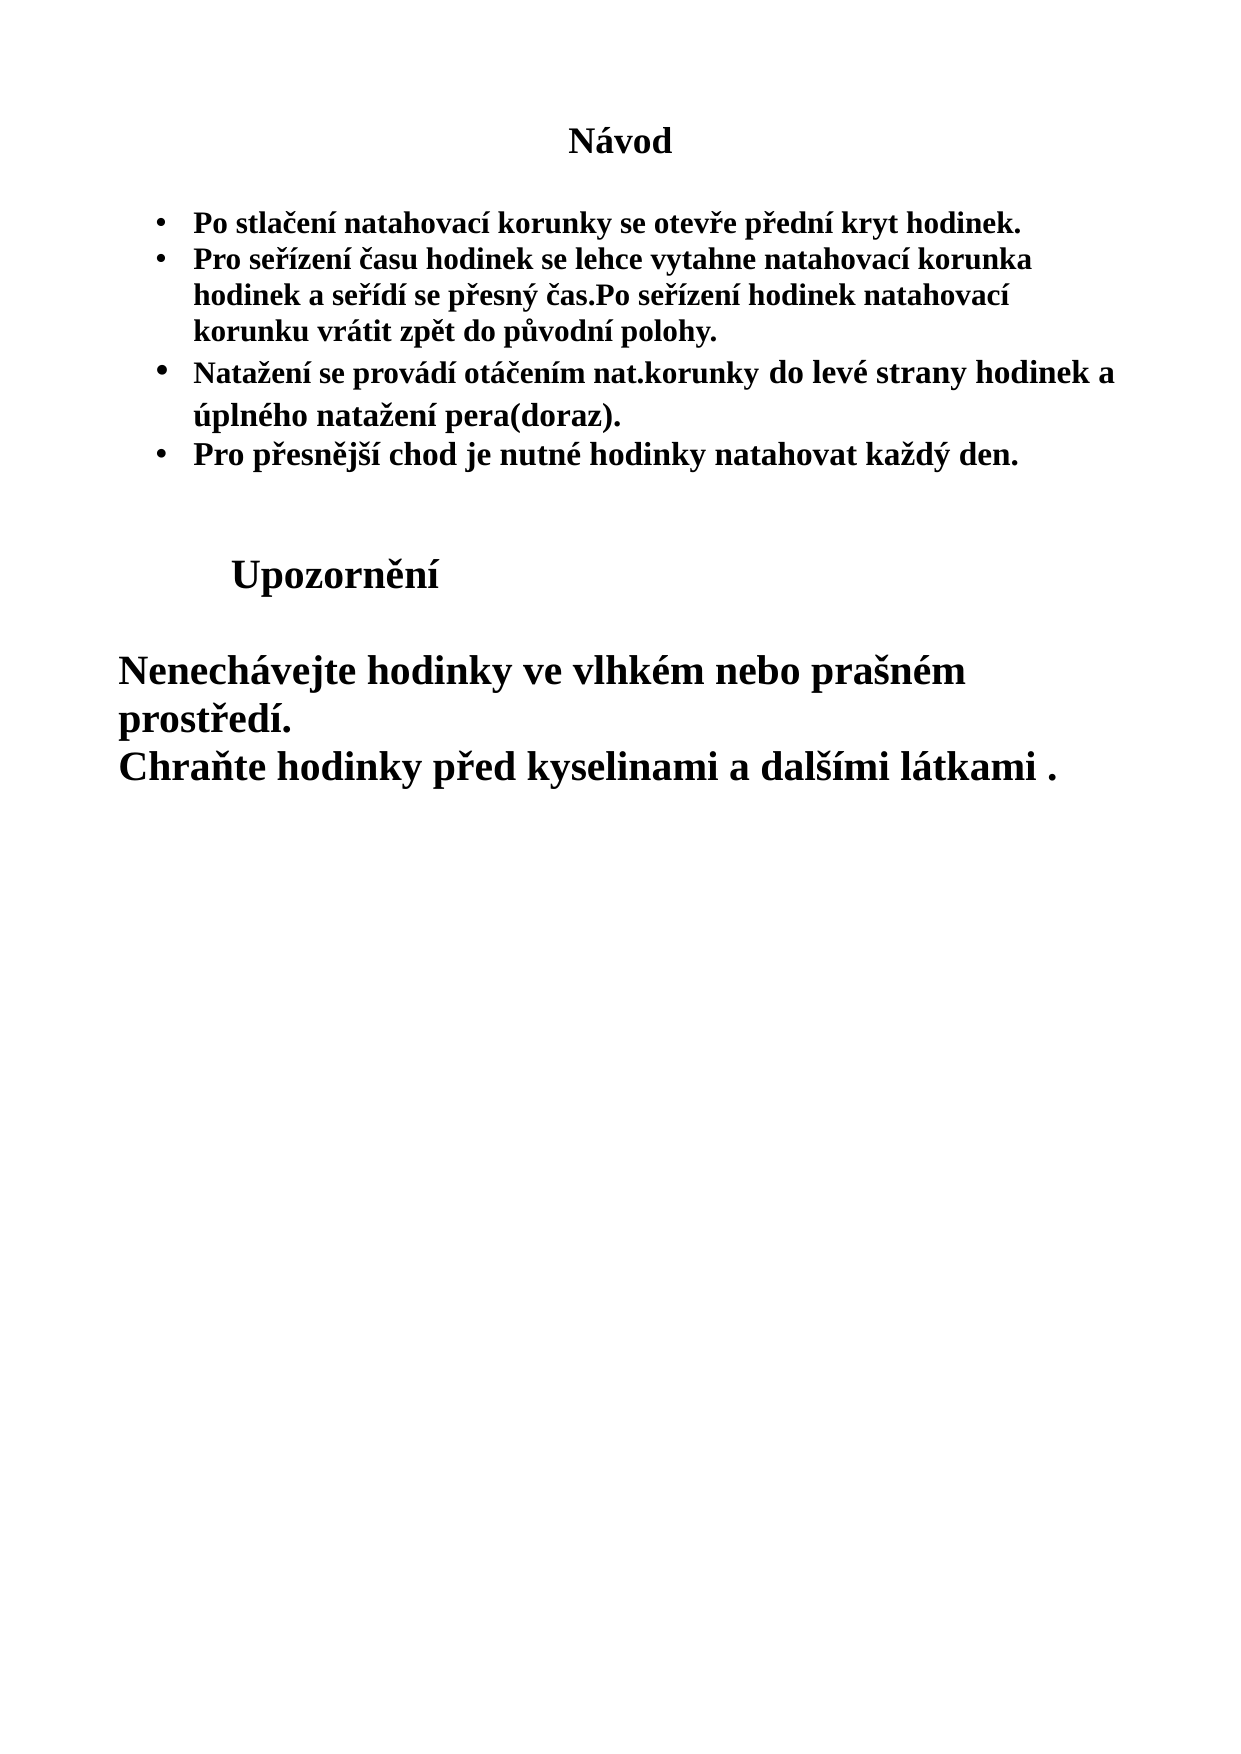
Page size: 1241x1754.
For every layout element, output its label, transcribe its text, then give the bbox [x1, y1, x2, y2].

list Pro seřízení času hodinek se lehce vytahne natahovací korunka hodinek a seřídí se přesný čas.Po seřízení hodinek natahovací korunku vrátit zpět do původní polohy. [156, 240, 1122, 348]
text Návod [118, 118, 1122, 161]
text Nenechávejte hodinky ve vlhkém nebo prašném prostředí. [118, 645, 1122, 741]
list Pro přesnější chod je nutné hodinky natahovat každý den. [156, 434, 1122, 473]
text Chraňte hodinky před kyselinami a dalšími látkami . [118, 741, 1122, 789]
list Upozornění [193, 549, 1122, 597]
list Po stlačení natahovací korunky se otevře přední kryt hodinek. [156, 204, 1122, 240]
list Natažení se provádí otáčením nat.korunky do levé strany hodinek a úplného natažení pera(doraz). [156, 348, 1122, 434]
